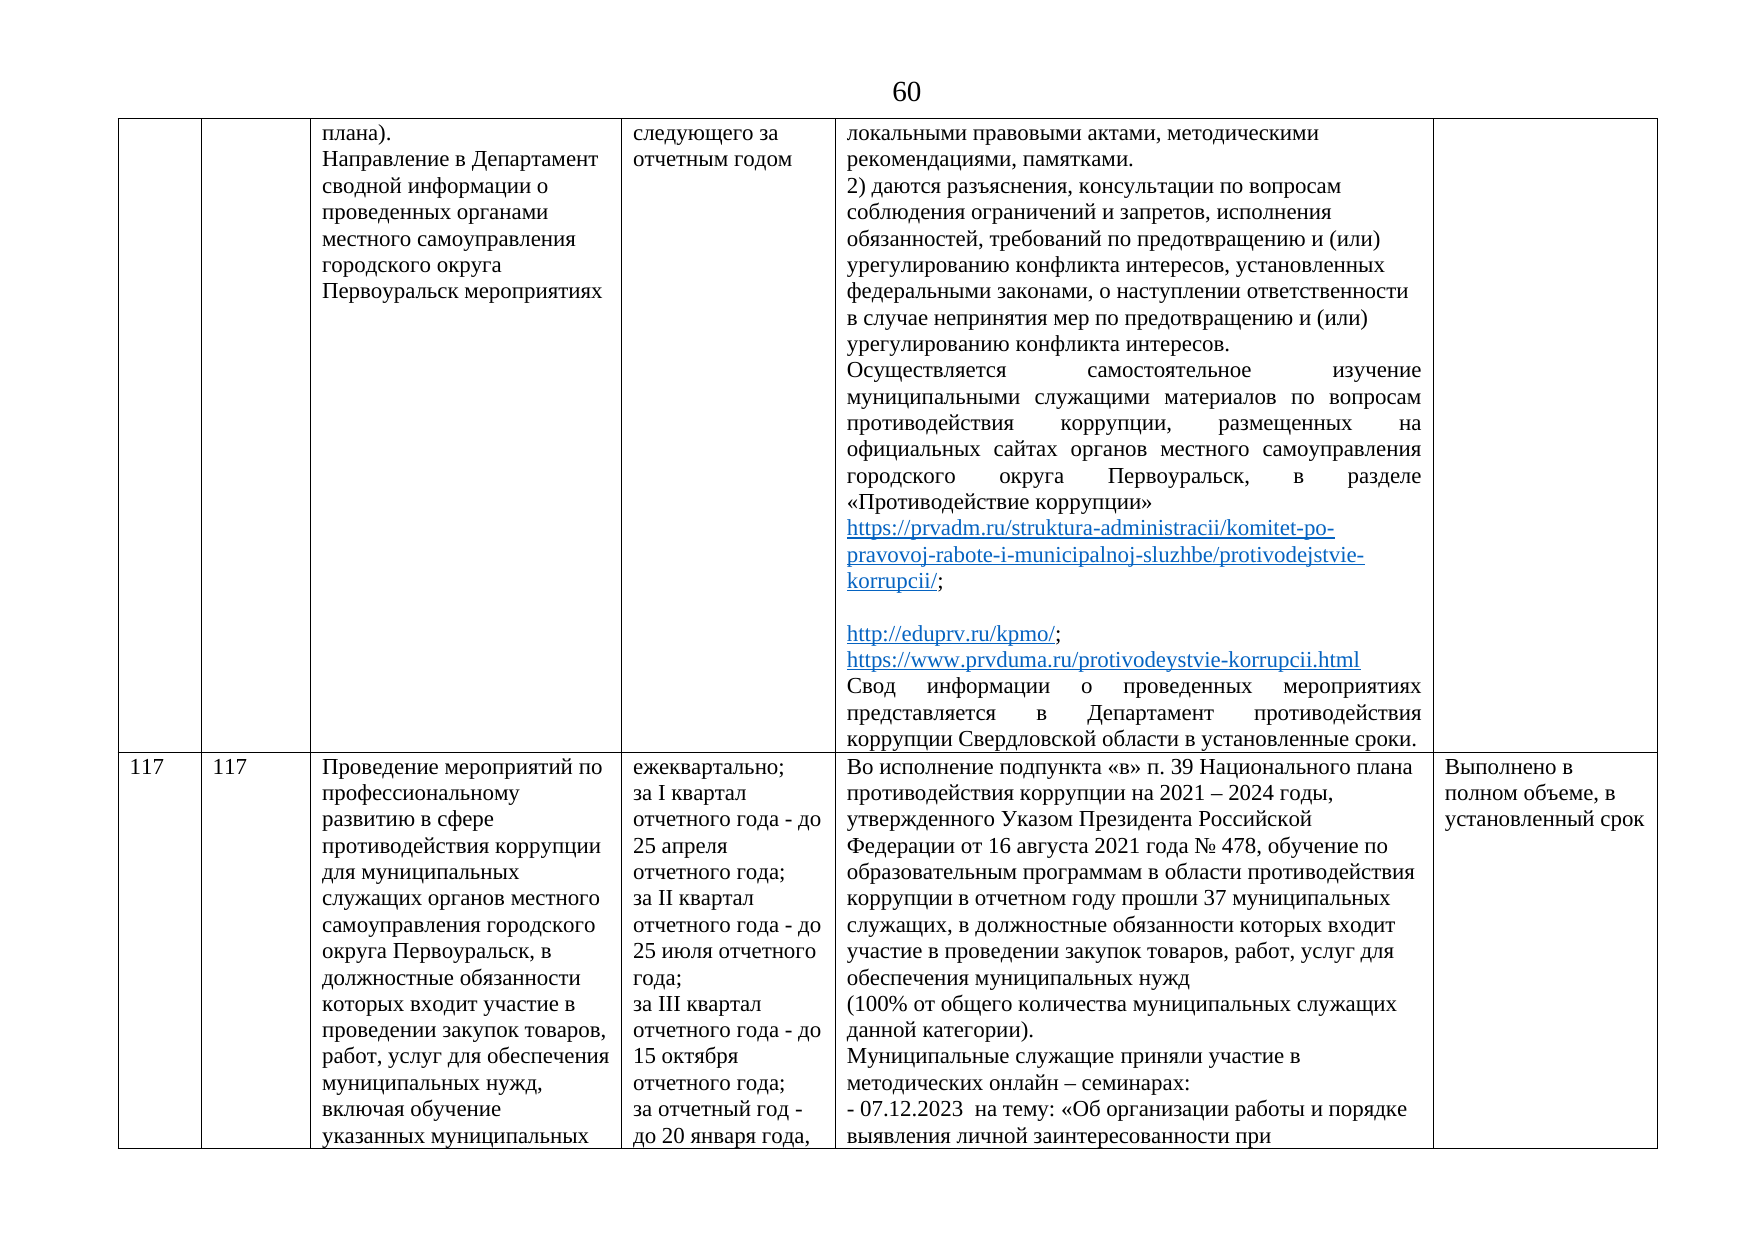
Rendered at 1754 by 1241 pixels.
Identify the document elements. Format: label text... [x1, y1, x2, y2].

table_cell Проведение мероприятий по профессиональному развитию в сфере противодействия коррупции для муниципальных служащих органов местного самоуправления городского округа Первоуральск, в должностные обязанности которых входит участие в проведении закупок товаров, работ, услуг для обеспечения муниципальных нужд, включая обучение указанных муниципальных [311, 753, 621, 1148]
table_cell следующего за отчетным годом [622, 119, 835, 752]
table_cell ежеквартально; за I квартал отчетного года - до 25 апреля отчетного года; за II квартал отчетного года - до 25 июля отчетного года; за III квартал отчетного года - до 15 октября отчетного года; за отчетный год - до 20 января года, [622, 753, 835, 1148]
table_cell [1434, 119, 1657, 752]
table_cell плана). Направление в Департамент сводной информации о проведенных органами местного самоуправления городского округа Первоуральск мероприятиях [311, 119, 621, 752]
table_cell [1658, 752, 1663, 1148]
table_cell Во исполнение подпункта «в» п. 39 Национального плана противодействия коррупции на 2021 – 2024 годы, утвержденного Указом Президента Российской Федерации от 16 августа 2021 года № 478, обучение по образовательным программам в области противодействия коррупции в отчетном году прошли 37 муниципальных служащих, в должностные обязанности которых входит участие в проведении закупок товаров, работ, услуг для обеспечения муниципальных нужд (100% от общего количества муниципальных служащих данной категории). Муниципальные служащие приняли участие в методических онлайн – семинарах: - 07.12.2023 на тему: «Об организации работы и порядке выявления личной заинтересованности при [836, 753, 1433, 1148]
table_cell [1658, 118, 1663, 752]
table_cell [119, 119, 201, 752]
table_cell 117 [202, 753, 310, 1148]
table_cell 117 [119, 753, 201, 1148]
table_cell Выполнено в полном объеме, в установленный срок [1434, 753, 1657, 1148]
table_cell [202, 119, 310, 752]
table_cell локальными правовыми актами, методическими рекомендациями, памятками. 2) даются разъяснения, консультации по вопросам соблюдения ограничений и запретов, исполнения обязанностей, требований по предотвращению и (или) урегулированию конфликта интересов, установленных федеральными законами, о наступлении ответственности в случае непринятия мер по предотвращению и (или) урегулированию конфликта интересов. Осуществляется самостоятельное изучение муниципальными служащими материалов по вопросам противодействия коррупции, размещенных на официальных сайтах органов местного самоуправления городского округа Первоуральск, в разделе «Противодействие коррупции» https://prvadm.ru/struktura-administracii/komitet-po-pravovoj-rabote-i-municipalnoj-sluzhbe/protivodejstvie-korrupcii/; http://eduprv.ru/kpmo/; https://www.prvduma.ru/protivodeystvie-korrupcii.html Свод информации о проведенных мероприятиях представляется в Департамент противодействия коррупции Свердловской области в установленные сроки. [836, 119, 1433, 752]
